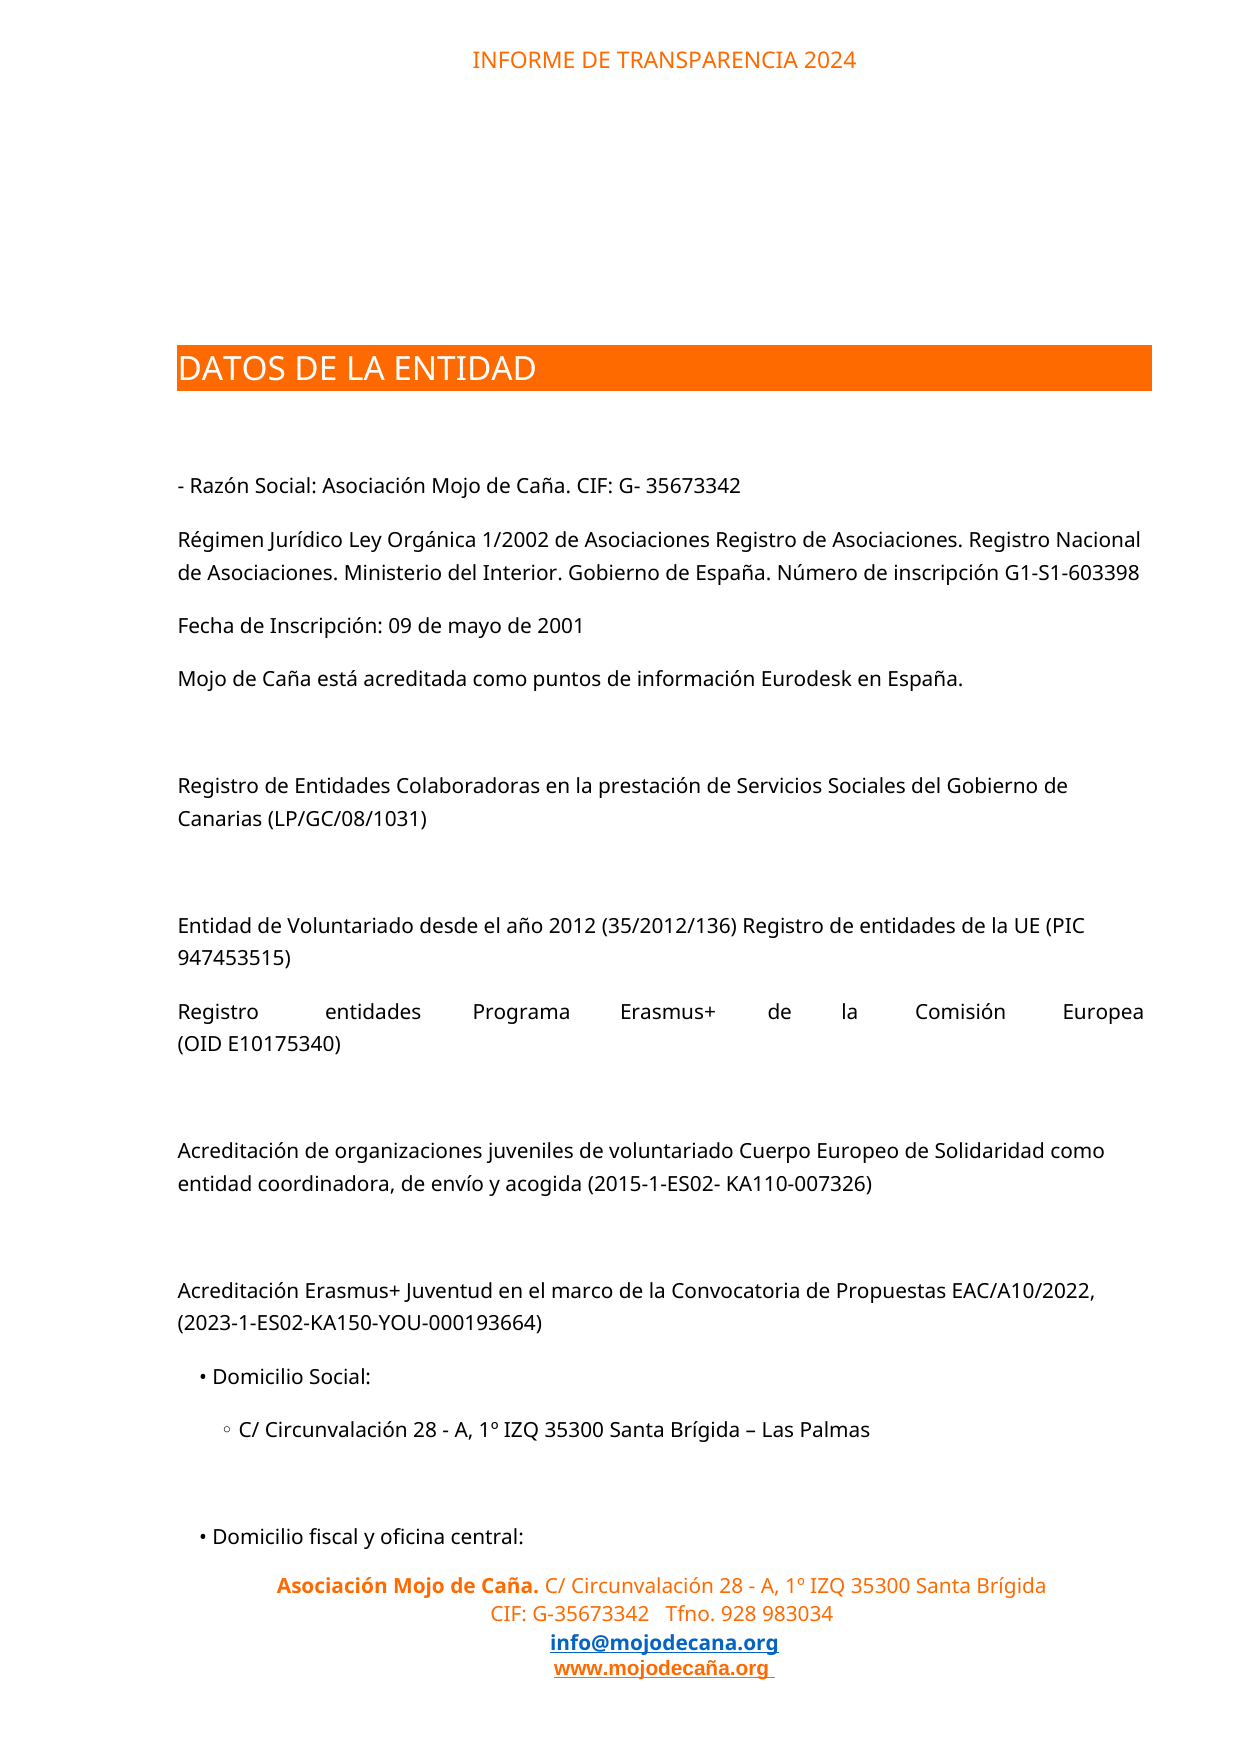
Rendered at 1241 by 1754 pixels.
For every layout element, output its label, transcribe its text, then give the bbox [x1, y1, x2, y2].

text Acreditación Erasmus+ Juventud en el marco de la Convocatoria de Propuestas EAC/A10/2022, (2023-1-ES02-KA150-YOU-000193664) [177, 1276, 1152, 1337]
text Régimen Jurídico Ley Orgánica 1/2002 de Asociaciones Registro de Asociaciones. Registro Nacional de Asociaciones. Ministerio del Interior. Gobierno de España. Número de inscripción G1-S1-603398 [177, 525, 1152, 586]
text Acreditación de organizaciones juveniles de voluntariado Cuerpo Europeo de Solidaridad como entidad coordinadora, de envío y acogida (2015-1-ES02- KA110-007326) [177, 1136, 1152, 1197]
text Registro de Entidades Colaboradoras en la prestación de Servicios Sociales del Gobierno de Canarias (LP/GC/08/1031) [177, 771, 1152, 832]
text DATOS DE LA ENTIDAD [177, 345, 1152, 391]
text • Domicilio fiscal y oficina central: [177, 1522, 1152, 1551]
text - Razón Social: Asociación Mojo de Caña. CIF: G- 35673342 [177, 472, 1152, 500]
text Entidad de Voluntariado desde el año 2012 (35/2012/136) Registro de entidades de la UE (PIC 947453515) [177, 911, 1152, 972]
text Registro entidades Programa Erasmus+ de la Comisión Europea (OID E10175340) [177, 997, 1152, 1058]
text Mojo de Caña está acreditada como puntos de información Eurodesk en España. [177, 664, 1152, 693]
text Fecha de Inscripción: 09 de mayo de 2001 [177, 611, 1152, 639]
text ◦ C/ Circunvalación 28 - A, 1º IZQ 35300 Santa Brígida – Las Palmas [177, 1415, 1152, 1444]
text • Domicilio Social: [177, 1362, 1152, 1390]
